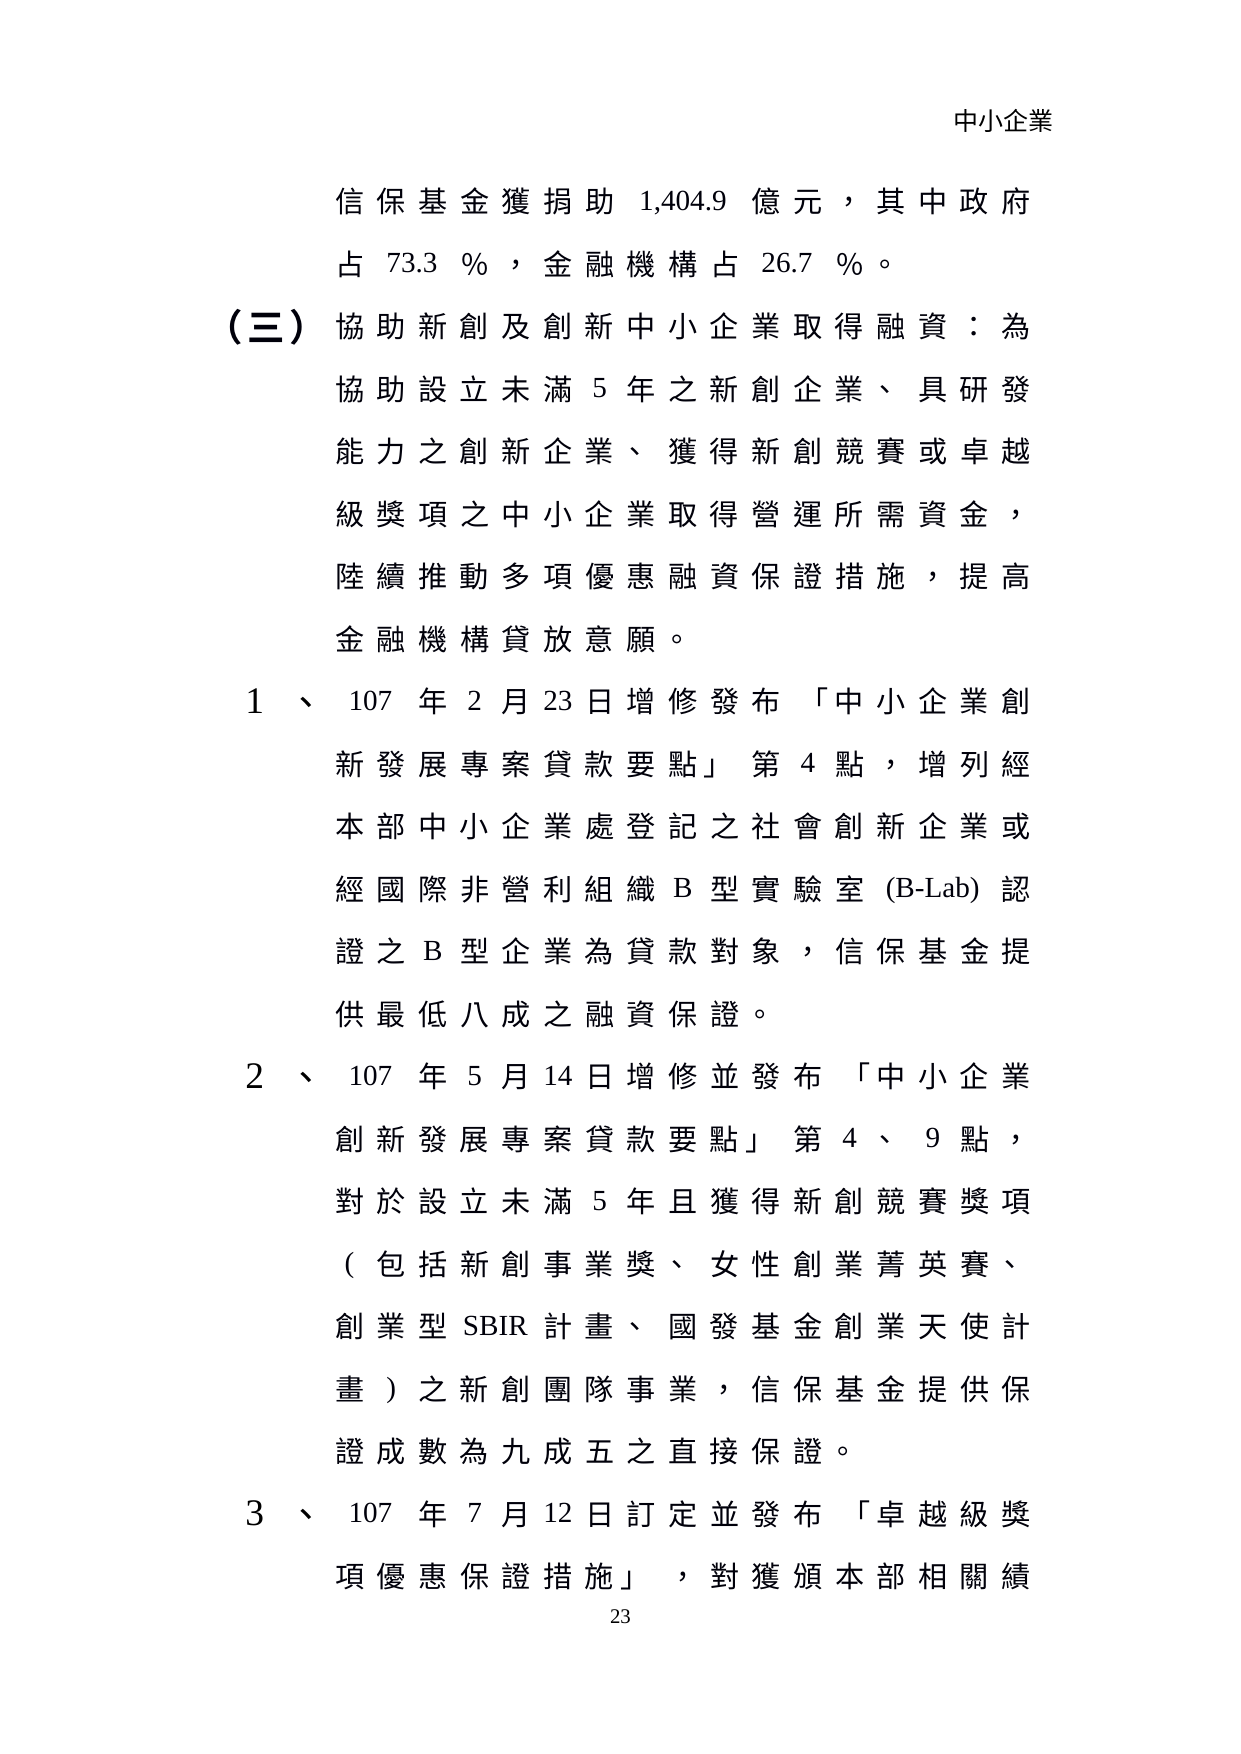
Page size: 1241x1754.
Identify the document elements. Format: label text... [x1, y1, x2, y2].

list 107年7月12日訂定並發布「卓越級獎項優惠保證措施」，對獲頒本部相關績優獎項(包括國家磐石獎、國家產業創新獎、國家品質獎、小巨人獎、卓越中堅企業獎、創業楷模獎)之中小企業，信保基金額外增加保證融資額度1億元，不受同一企業保證融資總額度1.2億元之限制。 [245, 1471, 1037, 1596]
list 協助新創及創新中小企業取得融資：為協助設立未滿5年之新創企業、具研發能力之創新企業、獲得新創競賽或卓越級獎項之中小企業取得營運所需資金，陸續推動多項優惠融資保證措施，提高金融機構貸放意願。 [203, 283, 1037, 658]
list 107年5月14日增修並發布「中小企業創新發展專案貸款要點」第4、9點，對於設立未滿5年且獲得新創競賽獎項(包括新創事業獎、女性創業菁英賽、創業型SBIR計畫、國發基金創業天使計畫)之新創團隊事業，信保基金提供保證成數為九成五之直接保證。 [245, 1033, 1037, 1471]
list 信保基金獲捐助1,404.9億元，其中政府占73.3％，金融機構占26.7％。 [203, 158, 1037, 283]
list 107年2月23日增修發布「中小企業創新發展專案貸款要點」第4點，增列經本部中小企業處登記之社會創新企業或經國際非營利組織B型實驗室(B-Lab)認證之B型企業為貸款對象，信保基金提供最低八成之融資保證。 [245, 658, 1037, 1033]
